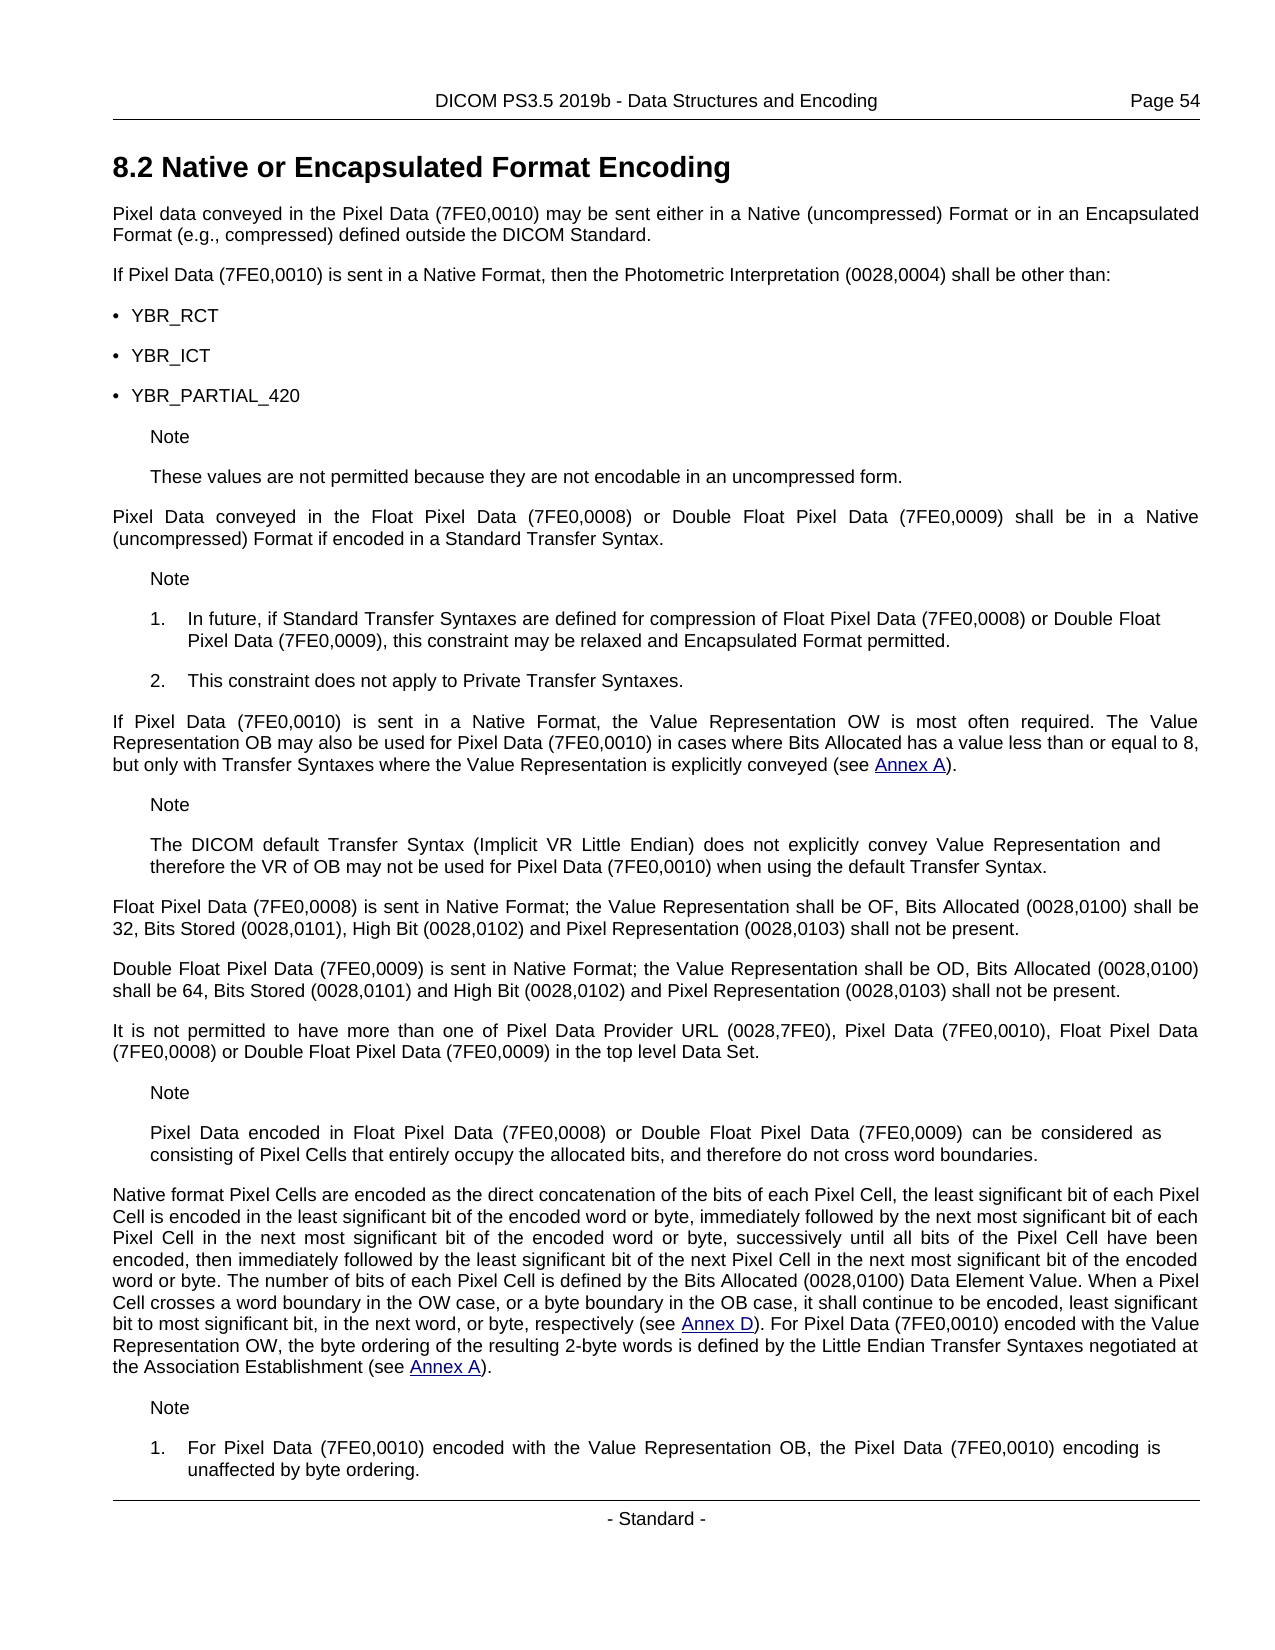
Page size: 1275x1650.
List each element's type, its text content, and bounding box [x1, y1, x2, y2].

text Native format Pixel Cells are encoded as the direct concatenation of the bits of each Pixel Cell, the least significant bit of each Pixel Cell is encoded in the least significant bit of the encoded word or byte, immediately followed by the next most significant bit of each Pixel Cell in the next most significant bit of the encoded word or byte, successively until all bits of the Pixel Cell have been encoded, then immediately followed by the least significant bit of the next Pixel Cell in the next most significant bit of the encoded word or byte. The number of bits of each Pixel Cell is defined by the Bits Allocated (0028,0100) Data Element Value. When a Pixel Cell crosses a word boundary in the OW case, or a byte boundary in the OB case, it shall continue to be encoded, least significant bit to most significant bit, in the next word, or byte, respectively (see Annex D). For Pixel Data (7FE0,0010) encoded with the Value Representation OW, the byte ordering of the resulting 2-byte words is defined by the Little Endian Transfer Syntaxes negotiated at the Association Establishment (see Annex A). [112, 1184, 1200, 1378]
text Note [150, 1397, 1162, 1418]
text If Pixel Data (7FE0,0010) is sent in a Native Format, then the Photometric Interpretation (0028,0004) shall be other than: [112, 264, 1200, 286]
text • YBR_ICT [112, 345, 1200, 366]
text • YBR_PARTIAL_420 [112, 385, 1200, 407]
text Note [150, 568, 1162, 589]
text Note [150, 794, 1162, 815]
text Note [150, 1082, 1162, 1103]
text It is not permitted to have more than one of Pixel Data Provider URL (0028,7FE0), Pixel Data (7FE0,0010), Float Pixel Data (7FE0,0008) or Double Float Pixel Data (7FE0,0009) in the top level Data Set. [112, 1020, 1200, 1063]
text Float Pixel Data (7FE0,0008) is sent in Native Format; the Value Representation shall be OF, Bits Allocated (0028,0100) shall be 32, Bits Stored (0028,0101), High Bit (0028,0102) and Pixel Representation (0028,0103) shall not be present. [112, 896, 1200, 939]
text These values are not permitted because they are not encodable in an uncompressed form. [150, 466, 1162, 487]
text Pixel Data conveyed in the Float Pixel Data (7FE0,0008) or Double Float Pixel Data (7FE0,0009) shall be in a Native (uncompressed) Format if encoded in a Standard Transfer Syntax. [112, 506, 1200, 549]
text If Pixel Data (7FE0,0010) is sent in a Native Format, the Value Representation OW is most often required. The Value Representation OB may also be used for Pixel Data (7FE0,0010) in cases where Bits Allocated has a value less than or equal to 8, but only with Transfer Syntaxes where the Value Representation is explicitly conveyed (see Annex A). [112, 710, 1200, 775]
text Pixel data conveyed in the Pixel Data (7FE0,0010) may be sent either in a Native (uncompressed) Format or in an Encapsulated Format (e.g., compressed) defined outside the DICOM Standard. [112, 202, 1200, 245]
text Note [150, 425, 1162, 447]
text 2. This constraint does not apply to Private Transfer Syntaxes. [150, 670, 1162, 692]
text Double Float Pixel Data (7FE0,0009) is sent in Native Format; the Value Representation shall be OD, Bits Allocated (0028,0100) shall be 64, Bits Stored (0028,0101) and High Bit (0028,0102) and Pixel Representation (0028,0103) shall not be present. [112, 958, 1200, 1001]
text Pixel Data encoded in Float Pixel Data (7FE0,0008) or Double Float Pixel Data (7FE0,0009) can be considered as consisting of Pixel Cells that entirely occupy the allocated bits, and therefore do not cross word boundaries. [150, 1122, 1162, 1165]
text 1. For Pixel Data (7FE0,0010) encoded with the Value Representation OB, the Pixel Data (7FE0,0010) encoding is unaffected by byte ordering. [150, 1437, 1162, 1480]
text 1. In future, if Standard Transfer Syntaxes are defined for compression of Float Pixel Data (7FE0,0008) or Double Float Pixel Data (7FE0,0009), this constraint may be relaxed and Encapsulated Format permitted. [150, 608, 1162, 651]
text • YBR_RCT [112, 304, 1200, 326]
text 8.2 Native or Encapsulated Format Encoding [112, 150, 1200, 183]
text The DICOM default Transfer Syntax (Implicit VR Little Endian) does not explicitly convey Value Representation and therefore the VR of OB may not be used for Pixel Data (7FE0,0010) when using the default Transfer Syntax. [150, 834, 1162, 877]
